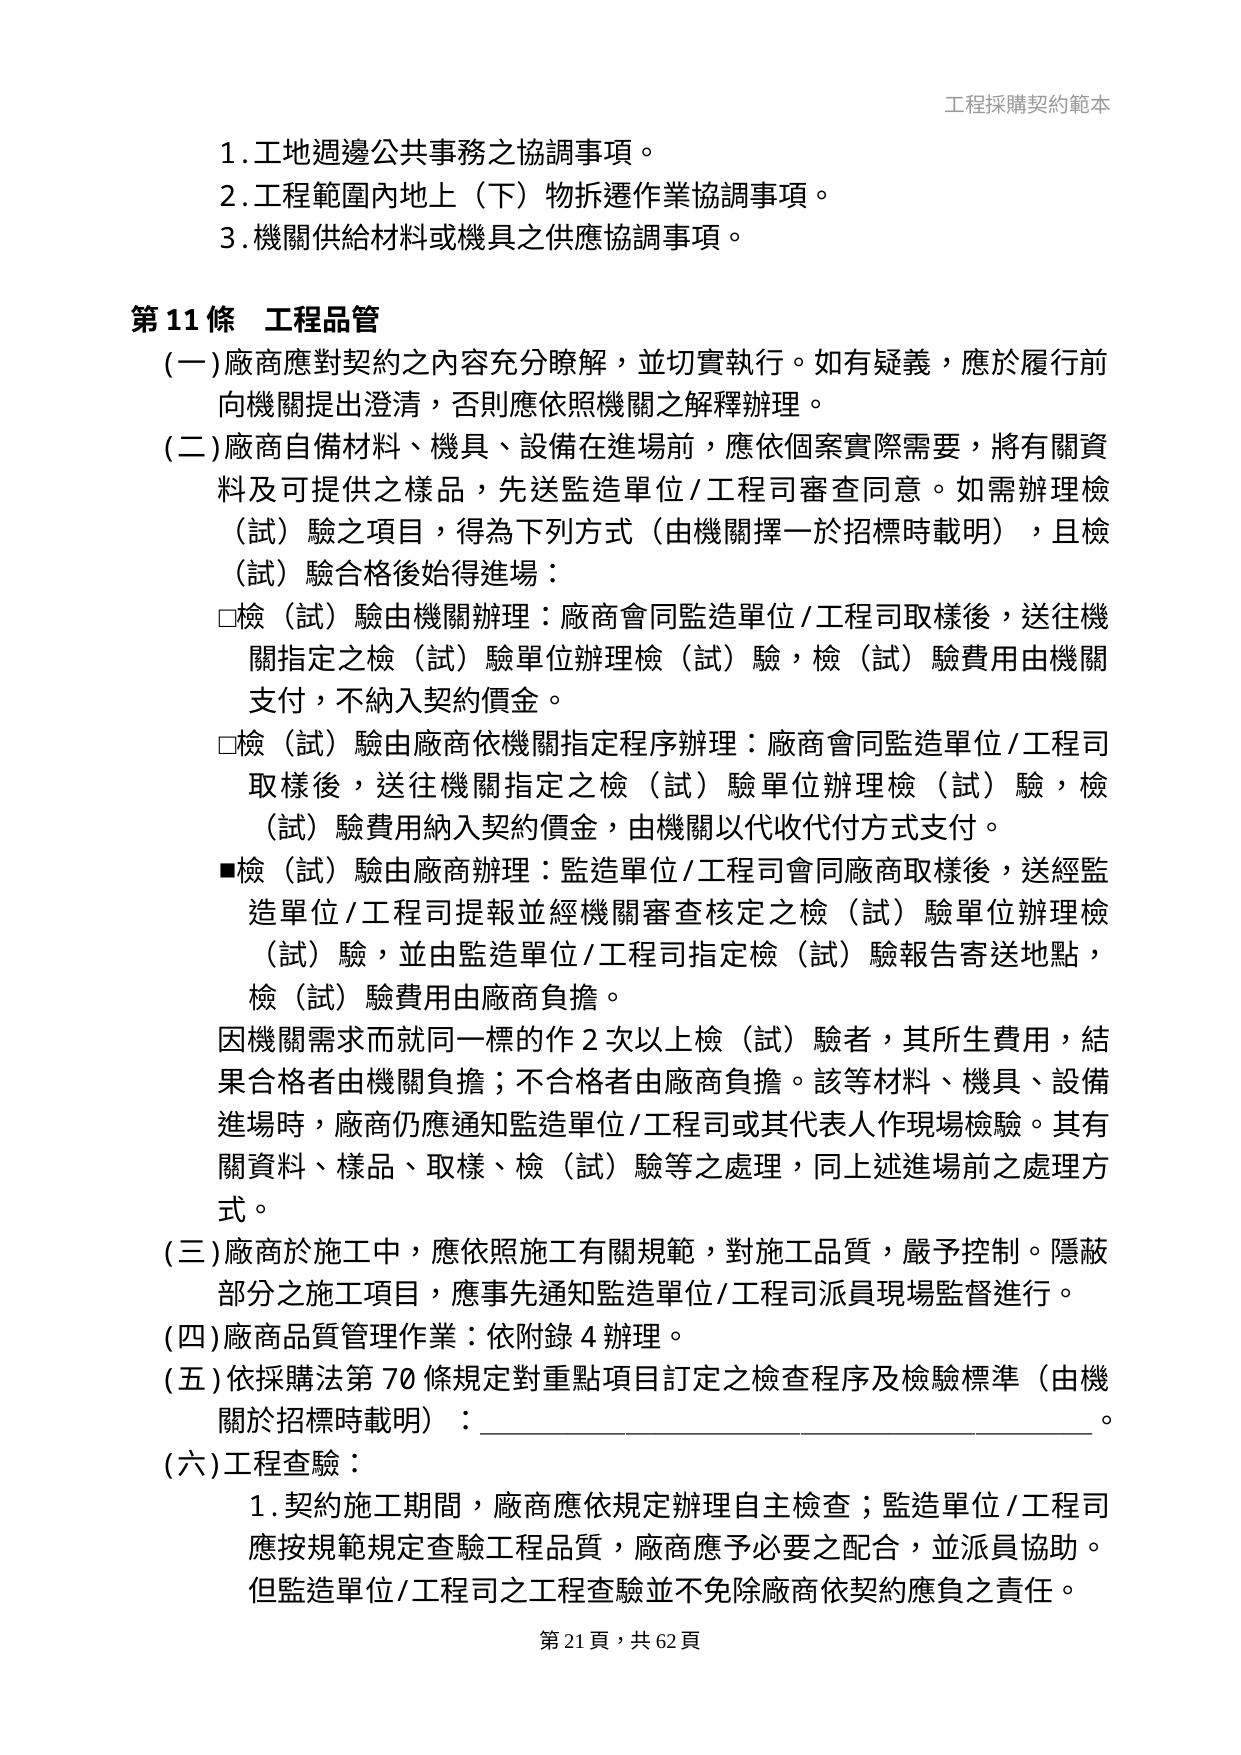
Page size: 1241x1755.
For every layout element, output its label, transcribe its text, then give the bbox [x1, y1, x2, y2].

text 2.工程範圍內地上（下）物拆遷作業協調事項。 [218, 172, 1110, 215]
text 3.機關供給材料或機具之供應協調事項。 [218, 215, 1110, 257]
text (二)廠商自備材料、機具、設備在進場前，應依個案實際需要，將有關資料及可提供之樣品，先送監造單位/工程司審查同意。如需辦理檢（試）驗之項目，得為下列方式（由機關擇一於招標時載明），且檢（試）驗合格後始得進場： [159, 424, 1110, 593]
text (六)工程查驗： [159, 1440, 1110, 1483]
text 因機關需求而就同一標的作2次以上檢（試）驗者，其所生費用，結果合格者由機關負擔；不合格者由廠商負擔。該等材料、機具、設備進場時，廠商仍應通知監造單位/工程司或其代表人作現場檢驗。其有關資料、樣品、取樣、檢（試）驗等之處理，同上述進場前之處理方式。 [217, 1017, 1110, 1228]
text (三)廠商於施工中，應依照施工有關規範，對施工品質，嚴予控制。隱蔽部分之施工項目，應事先通知監造單位/工程司派員現場監督進行。 [159, 1228, 1110, 1313]
text □檢（試）驗由機關辦理：廠商會同監造單位/工程司取樣後，送往機關指定之檢（試）驗單位辦理檢（試）驗，檢（試）驗費用由機關支付，不納入契約價金。 [218, 593, 1110, 720]
text (四)廠商品質管理作業：依附錄4辦理。 [159, 1313, 1110, 1356]
text ■檢（試）驗由廠商辦理：監造單位/工程司會同廠商取樣後，送經監造單位/工程司提報並經機關審查核定之檢（試）驗單位辦理檢（試）驗，並由監造單位/工程司指定檢（試）驗報告寄送地點，檢（試）驗費用由廠商負擔。 [218, 847, 1110, 1017]
text □檢（試）驗由廠商依機關指定程序辦理：廠商會同監造單位/工程司取樣後，送往機關指定之檢（試）驗單位辦理檢（試）驗，檢（試）驗費用納入契約價金，由機關以代收代付方式支付。 [218, 720, 1110, 847]
text (一)廠商應對契約之內容充分瞭解，並切實執行。如有疑義，應於履行前向機關提出澄清，否則應依照機關之解釋辦理。 [159, 339, 1110, 424]
text (五)依採購法第70條規定對重點項目訂定之檢查程序及檢驗標準（由機關於招標時載明）：＿＿＿＿＿＿＿＿＿＿＿＿＿＿＿＿＿＿＿＿＿。 [159, 1356, 1110, 1440]
text 1.契約施工期間，廠商應依規定辦理自主檢查；監造單位/工程司應按規範規定查驗工程品質，廠商應予必要之配合，並派員協助。但監造單位/工程司之工程查驗並不免除廠商依契約應負之責任。 [248, 1483, 1110, 1610]
text 第11條 工程品管 [130, 297, 1110, 339]
text 1.工地週邊公共事務之協調事項。 [218, 130, 1110, 172]
